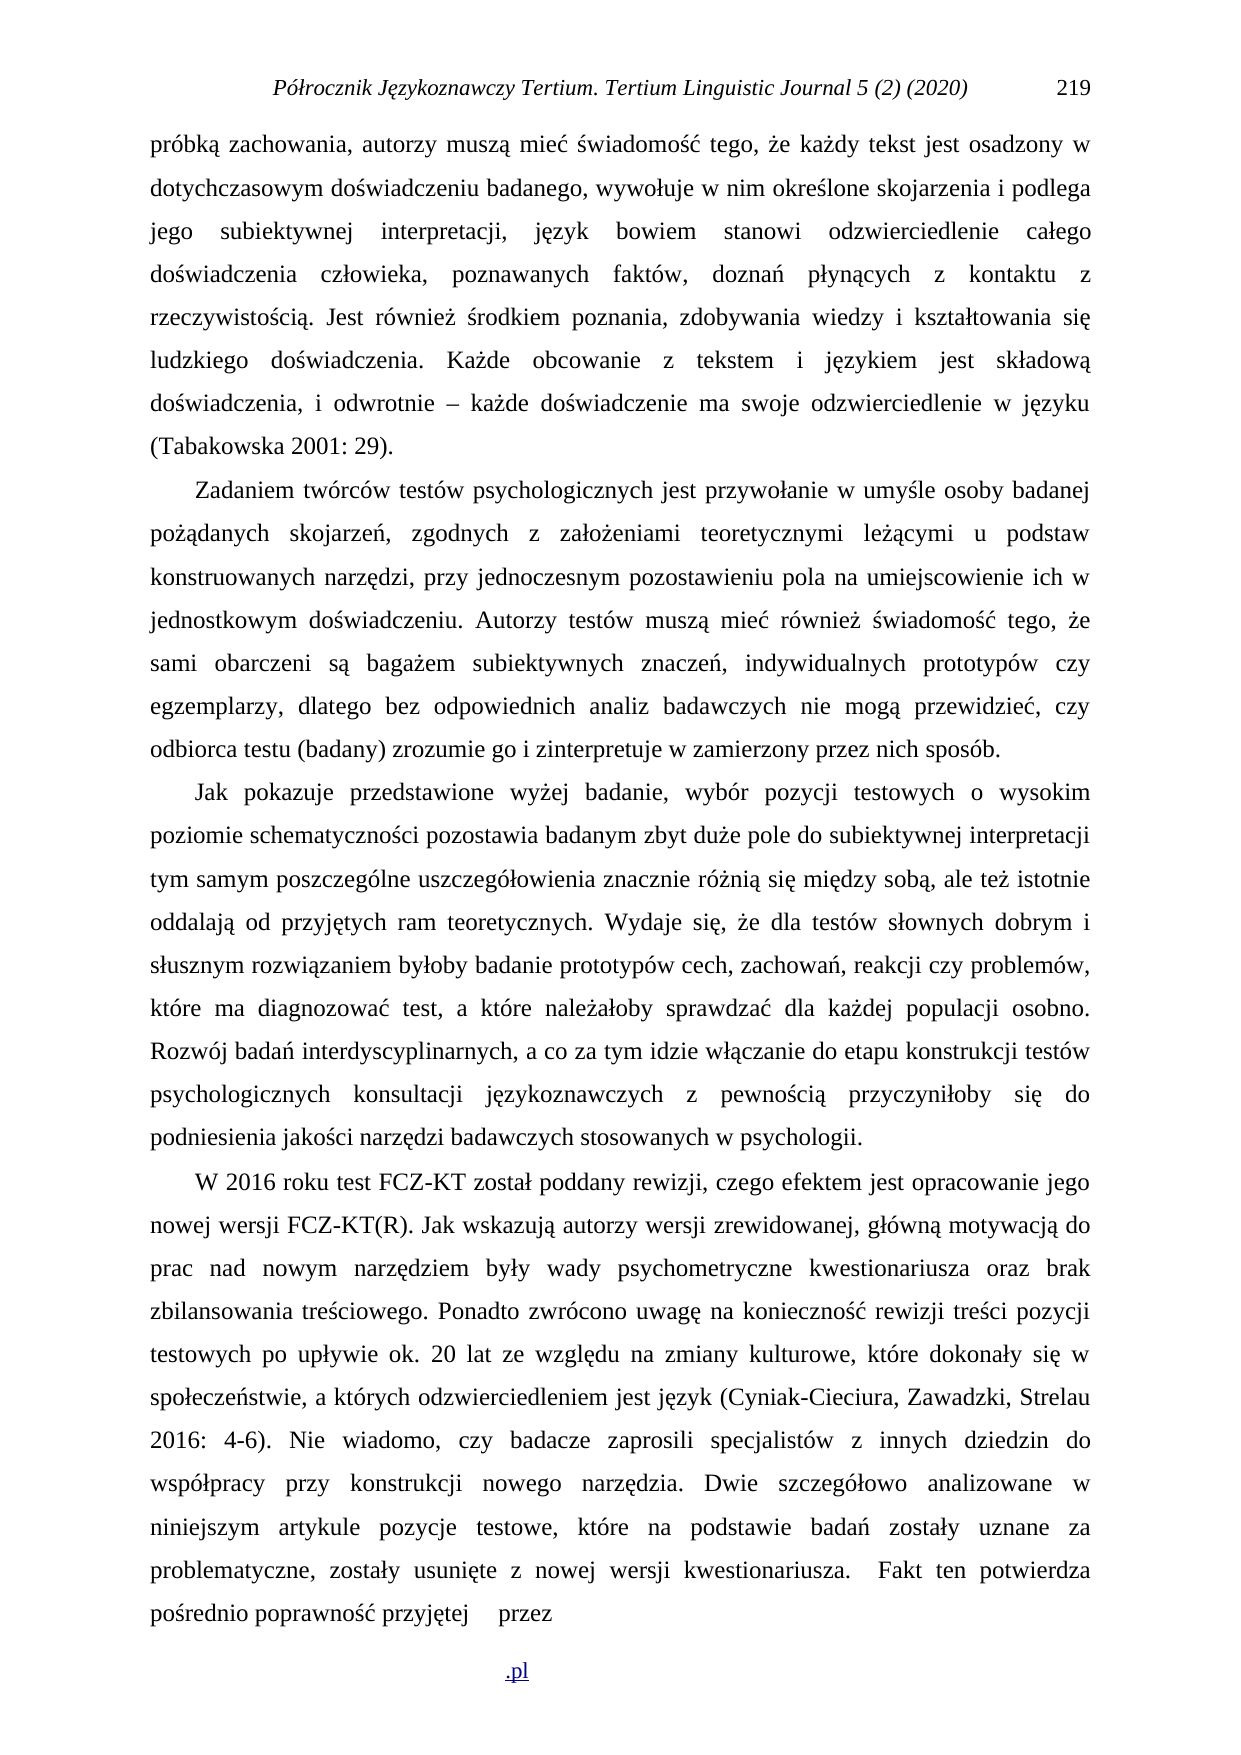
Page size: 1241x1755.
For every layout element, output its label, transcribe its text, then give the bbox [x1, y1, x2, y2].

text W 2016 roku test FCZ-KT został poddany rewizji, czego efektem jest opracowanie jego nowej wersji FCZ-KT(R). Jak wskazują autorzy wersji zrewidowanej, główną motywacją do prac nad nowym narzędziem były wady psychometryczne kwestionariusza oraz brak zbilansowania treściowego. Ponadto zwrócono uwagę na konieczność rewizji treści pozycji testowych po upływie ok. 20 lat ze względu na zmiany kulturowe, które dokonały się w społeczeństwie, a których odzwierciedleniem jest język (Cyniak-Cieciura, Zawadzki, Strelau 2016: 4-6). Nie wiadomo, czy badacze zaprosili specjalistów z innych dziedzin do współpracy przy konstrukcji nowego narzędzia. Dwie szczegółowo analizowane w niniejszym artykule pozycje testowe, które na podstawie badań zostały uznane za problematyczne, zostały usunięte z nowej wersji kwestionariusza. Fakt ten potwierdza pośrednio poprawność przyjętej przez [150, 1167, 1091, 1627]
text Zadaniem twórców testów psychologicznych jest przywołanie w umyśle osoby badanej pożądanych skojarzeń, zgodnych z założeniami teoretycznymi leżącymi u podstaw konstruowanych narzędzi, przy jednoczesnym pozostawieniu pola na umiejscowienie ich w jednostkowym doświadczeniu. Autorzy testów muszą mieć również świadomość tego, że sami obarczeni są bagażem subiektywnych znaczeń, indywidualnych prototypów czy egzemplarzy, dlatego bez odpowiednich analiz badawczych nie mogą przewidzieć, czy odbiorca testu (badany) zrozumie go i zinterpretuje w zamierzony przez nich sposób. [150, 475, 1091, 763]
text Jak pokazuje przedstawione wyżej badanie, wybór pozycji testowych o wysokim poziomie schematyczności pozostawia badanym zbyt duże pole do subiektywnej interpretacji tym samym poszczególne uszczegółowienia znacznie różnią się między sobą, ale też istotnie oddalają od przyjętych ram teoretycznych. Wydaje się, że dla testów słownych dobrym i słusznym rozwiązaniem byłoby badanie prototypów cech, zachowań, reakcji czy problemów, które ma diagnozować test, a które należałoby sprawdzać dla każdej populacji osobno. Rozwój badań interdyscyplinarnych, a co za tym idzie włączanie do etapu konstrukcji testów psychologicznych konsultacji językoznawczych z pewnością przyczyniłoby się do podniesienia jakości narzędzi badawczych stosowanych w psychologii. [150, 777, 1091, 1151]
text próbką zachowania, autorzy muszą mieć świadomość tego, że każdy tekst jest osadzony w dotychczasowym doświadczeniu badanego, wywołuje w nim określone skojarzenia i podlega jego subiektywnej interpretacji, język bowiem stanowi odzwierciedlenie całego doświadczenia człowieka, poznawanych faktów, doznań płynących z kontaktu z rzeczywistością. Jest również środkiem poznania, zdobywania wiedzy i kształtowania się ludzkiego doświadczenia. Każde obcowanie z tekstem i językiem jest składową doświadczenia, i odwrotnie – każde doświadczenie ma swoje odzwierciedlenie w języku (Tabakowska 2001: 29). [150, 129, 1091, 460]
